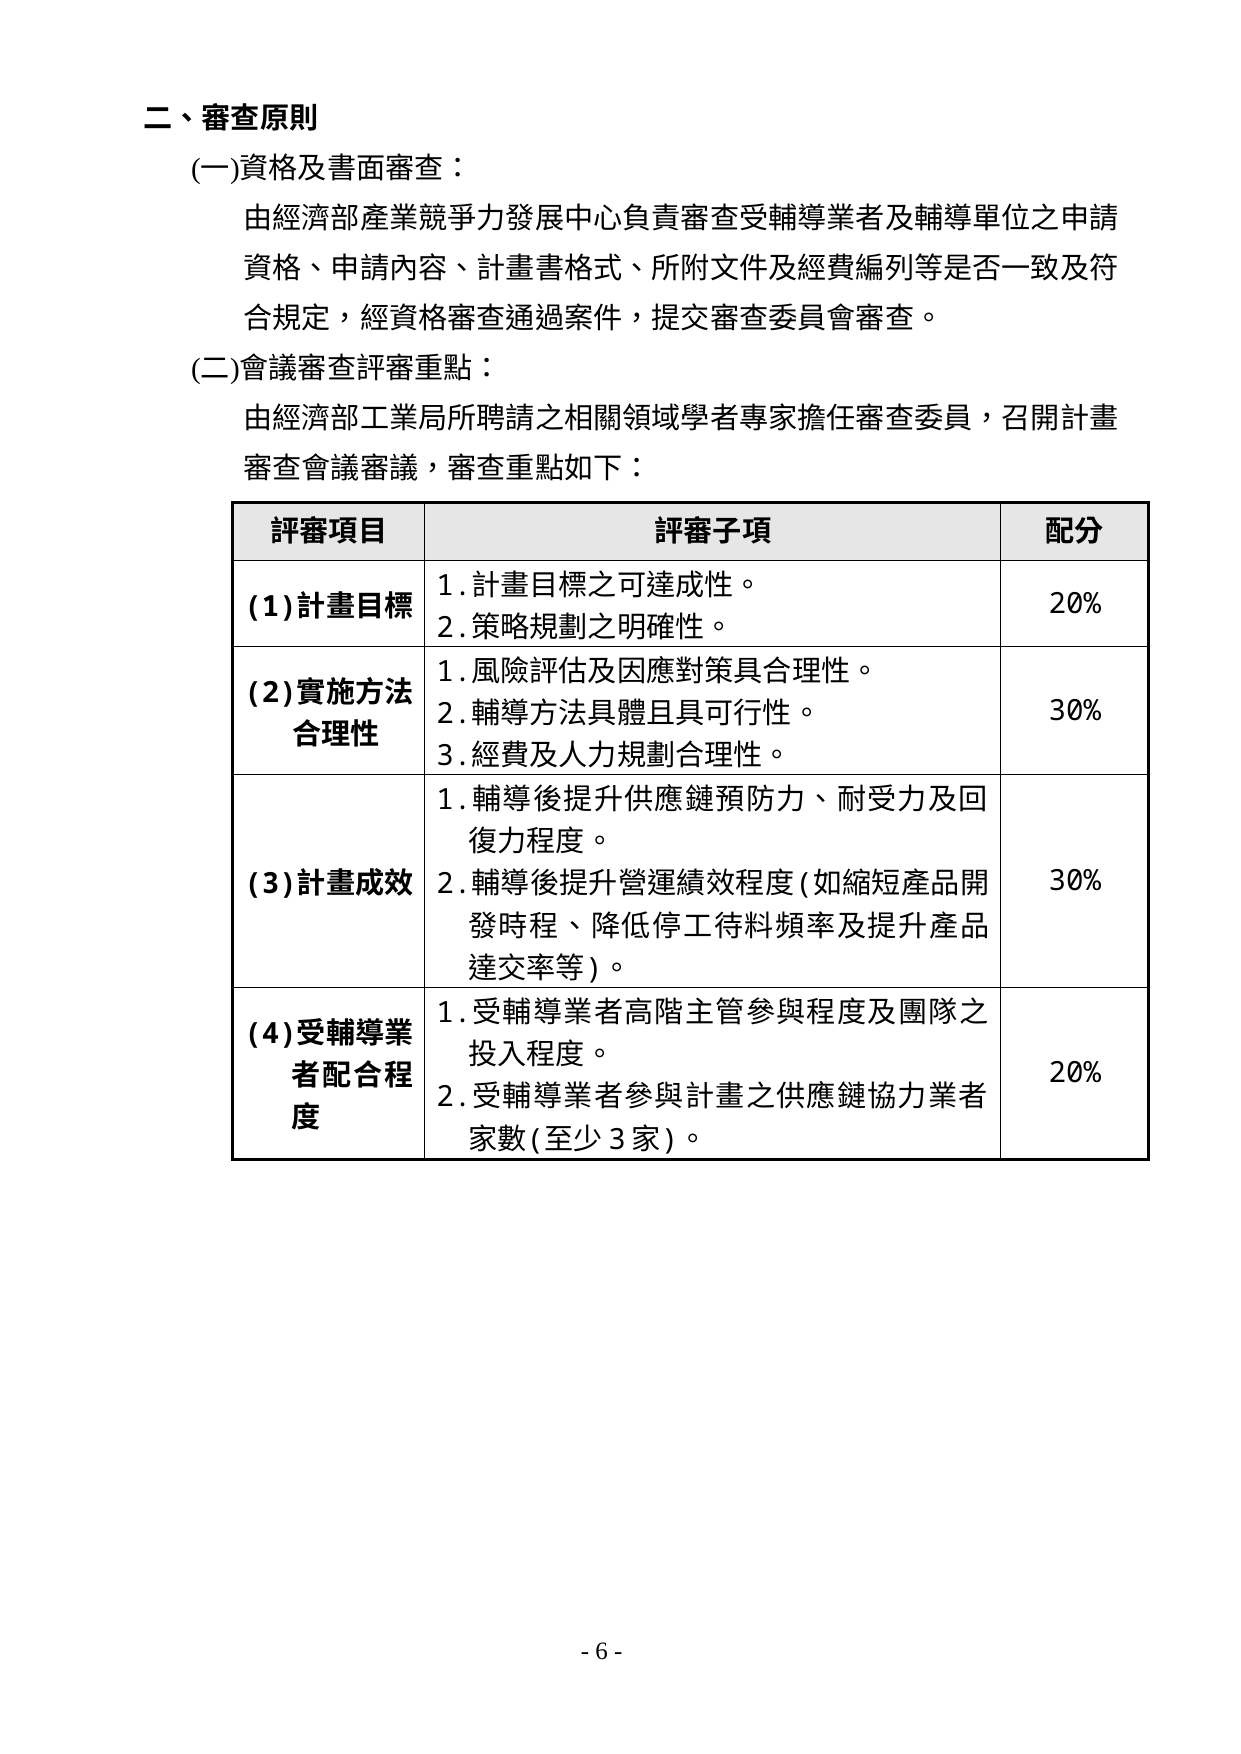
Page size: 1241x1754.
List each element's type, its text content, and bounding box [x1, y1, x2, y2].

table_cell 20% [1001, 561, 1147, 646]
table_header 評審項目 [234, 504, 424, 560]
table_cell 20% [1001, 988, 1147, 1158]
text 由經濟部工業局所聘請之相關領域學者專家擔任審查委員，召開計畫審查會議審議，審查重點如下： [243, 389, 1122, 489]
table_cell 1.輔導後提升供應鏈預防力、耐受力及回復力程度。 2.輔導後提升營運績效程度(如縮短產品開發時程、降低停工待料頻率及提升產品達交率等)。 [425, 775, 1000, 987]
table_cell (3)計畫成效 [234, 775, 424, 987]
text 二、審查原則 [143, 89, 1122, 139]
text (二)會議審查評審重點： [191, 339, 1122, 389]
table_header 評審子項 [425, 504, 1000, 560]
table_cell (2)實施方法合理性 [234, 647, 424, 774]
table_cell 30% [1001, 775, 1147, 987]
table_cell 30% [1001, 647, 1147, 774]
table_cell (1)計畫目標 [234, 561, 424, 646]
table_cell 1.計畫目標之可達成性。 2.策略規劃之明確性。 [425, 561, 1000, 646]
table_cell 1.受輔導業者高階主管參與程度及團隊之投入程度。 2.受輔導業者參與計畫之供應鏈協力業者家數(至少3家)。 [425, 988, 1000, 1158]
table_header 配分 [1001, 504, 1147, 560]
text (一)資格及書面審查： [191, 139, 1122, 189]
table_cell 1.風險評估及因應對策具合理性。 2.輔導方法具體且具可行性。 3.經費及人力規劃合理性。 [425, 647, 1000, 774]
table_cell (4)受輔導業者配合程度 [234, 988, 424, 1158]
text 由經濟部產業競爭力發展中心負責審查受輔導業者及輔導單位之申請資格、申請內容、計畫書格式、所附文件及經費編列等是否一致及符合規定，經資格審查通過案件，提交審查委員會審查。 [243, 189, 1122, 339]
